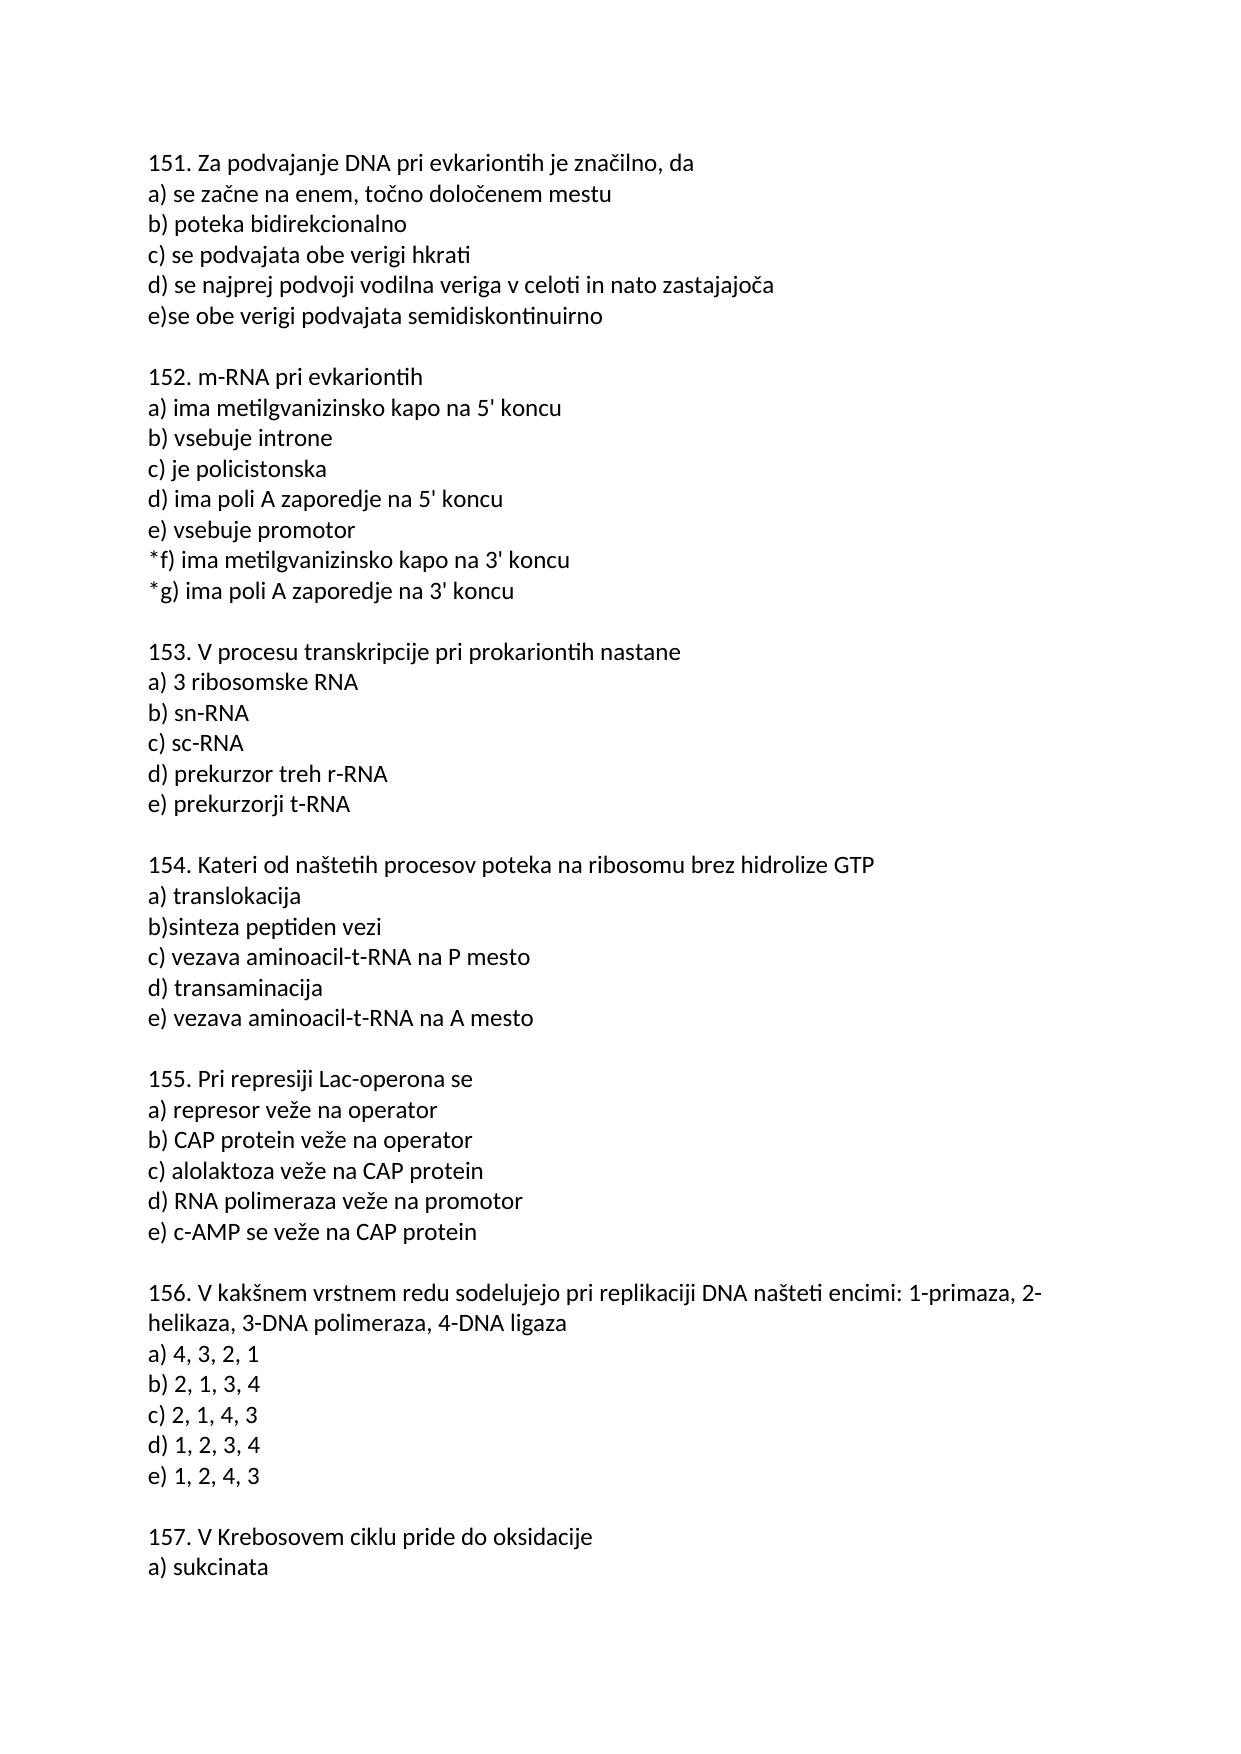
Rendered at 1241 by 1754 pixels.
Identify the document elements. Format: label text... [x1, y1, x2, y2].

text b) vsebuje introne [148, 422, 1093, 453]
text *f) ima metilgvanizinsko kapo na 3' koncu [148, 544, 1093, 575]
text a) represor veže na operator [148, 1094, 1093, 1124]
text c) alolaktoza veže na CAP protein [148, 1155, 1093, 1185]
text b) poteka bidirekcionalno [148, 209, 1093, 239]
text e) prekurzorji t-RNA [148, 788, 1093, 819]
text 151. Za podvajanje DNA pri evkariontih je značilno, da [148, 148, 1093, 178]
text c) se podvajata obe verigi hkrati [148, 239, 1093, 270]
text a) 3 ribosomske RNA [148, 666, 1093, 697]
text e) vezava aminoacil-t-RNA na A mesto [148, 1002, 1093, 1033]
text 154. Kateri od naštetih procesov poteka na ribosomu brez hidrolize GTP [148, 849, 1093, 880]
text *g) ima poli A zaporedje na 3' koncu [148, 575, 1093, 605]
text c) vezava aminoacil-t-RNA na P mesto [148, 941, 1093, 972]
text d) ima poli A zaporedje na 5' koncu [148, 483, 1093, 514]
text e) vsebuje promotor [148, 514, 1093, 544]
text d) transaminacija [148, 972, 1093, 1002]
text b) CAP protein veže na operator [148, 1124, 1093, 1155]
text a) se začne na enem, točno določenem mestu [148, 178, 1093, 209]
text 156. V kakšnem vrstnem redu sodelujejo pri replikaciji DNA našteti encimi: 1-primaza, 2-helikaza, 3-DNA polimeraza, 4-DNA ligaza [148, 1277, 1093, 1338]
text d) 1, 2, 3, 4 [148, 1429, 1093, 1460]
text a) sukcinata [148, 1552, 1093, 1582]
text a) translokacija [148, 880, 1093, 911]
text b) 2, 1, 3, 4 [148, 1368, 1093, 1399]
text a) 4, 3, 2, 1 [148, 1338, 1093, 1368]
text e) c-AMP se veže na CAP protein [148, 1216, 1093, 1246]
text d) prekurzor treh r-RNA [148, 758, 1093, 788]
text 152. m-RNA pri evkariontih [148, 361, 1093, 392]
text b) sn-RNA [148, 697, 1093, 727]
text b)sinteza peptiden vezi [148, 911, 1093, 941]
text d) se najprej podvoji vodilna veriga v celoti in nato zastajajoča [148, 270, 1093, 300]
text e)se obe verigi podvajata semidiskontinuirno [148, 300, 1093, 331]
text 157. V Krebosovem ciklu pride do oksidacije [148, 1521, 1093, 1552]
text a) ima metilgvanizinsko kapo na 5' koncu [148, 392, 1093, 422]
text c) sc-RNA [148, 727, 1093, 758]
text c) 2, 1, 4, 3 [148, 1399, 1093, 1429]
text 153. V procesu transkripcije pri prokariontih nastane [148, 636, 1093, 666]
text c) je policistonska [148, 453, 1093, 483]
text e) 1, 2, 4, 3 [148, 1460, 1093, 1491]
text d) RNA polimeraza veže na promotor [148, 1185, 1093, 1216]
text 155. Pri represiji Lac-operona se [148, 1063, 1093, 1094]
